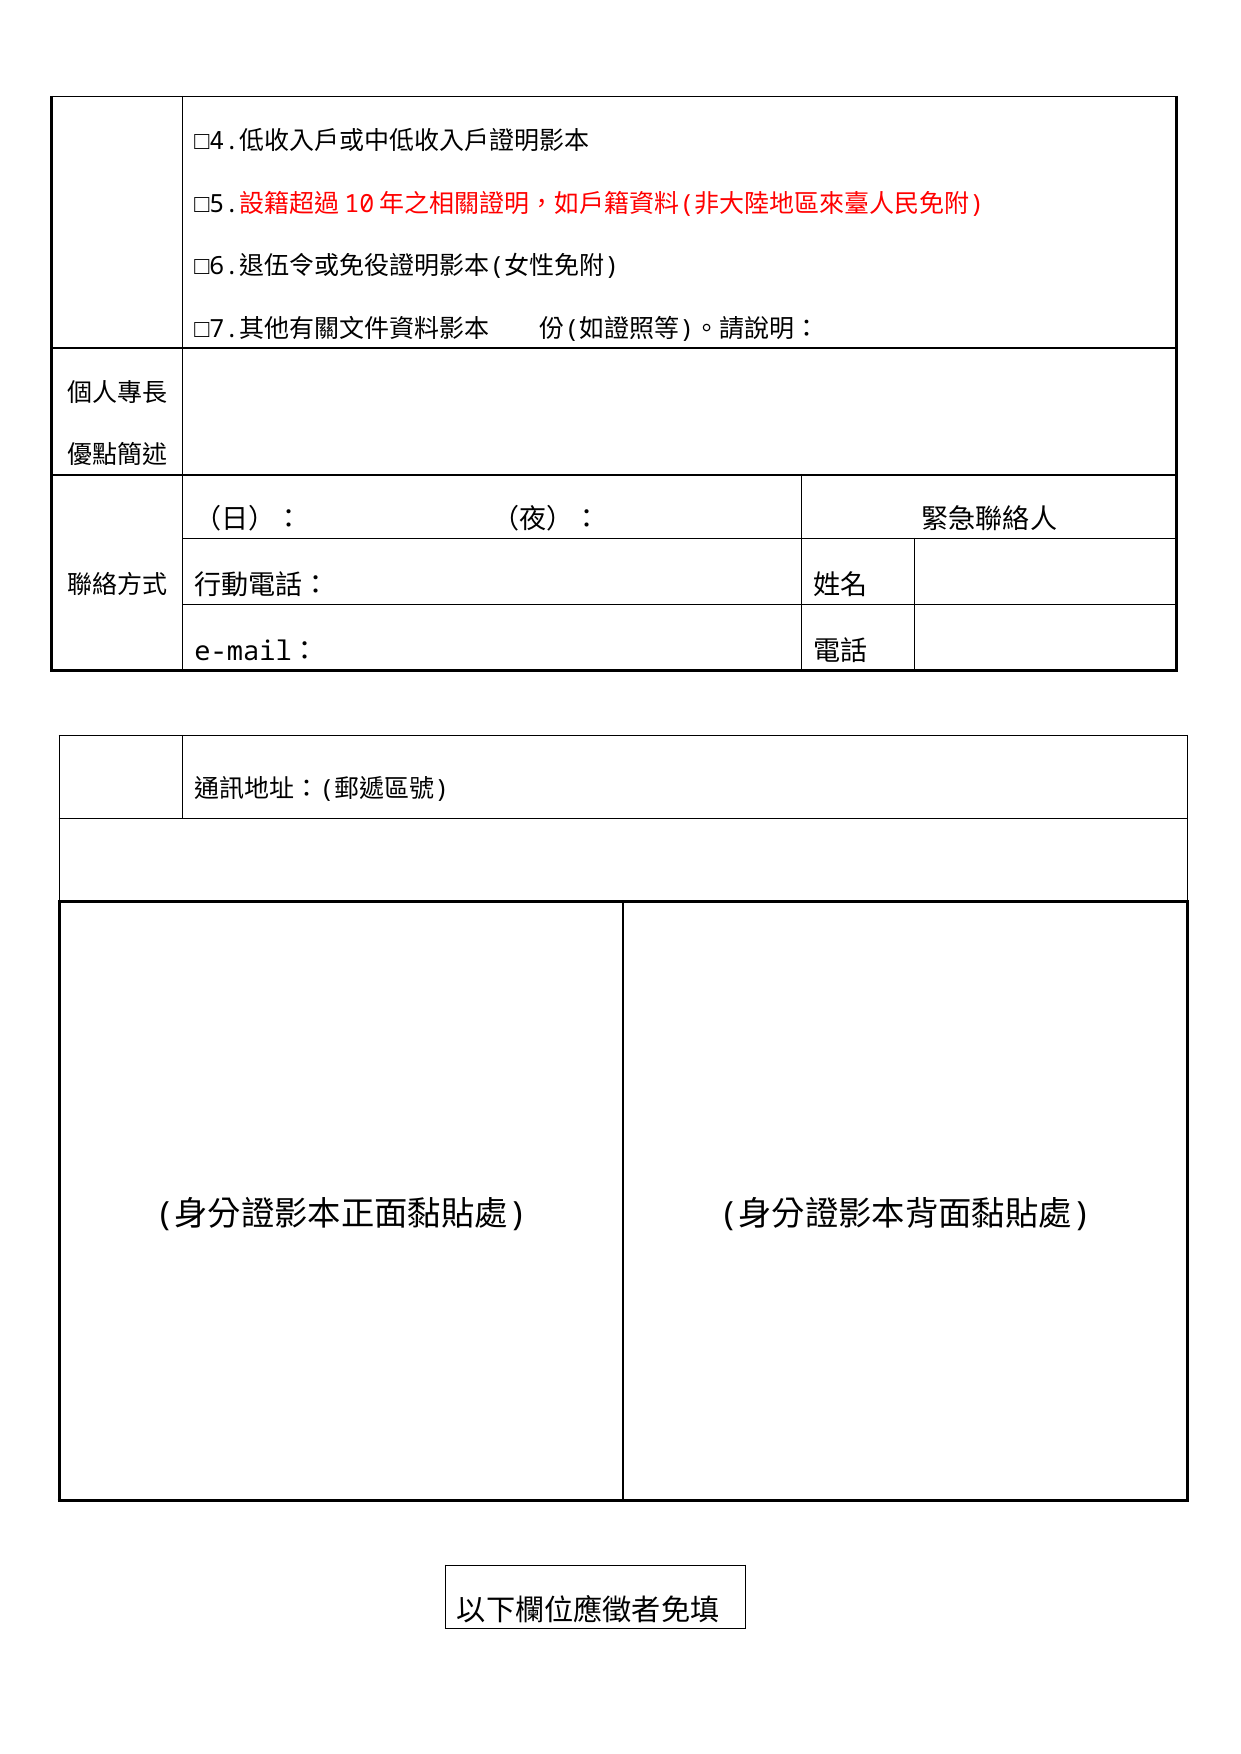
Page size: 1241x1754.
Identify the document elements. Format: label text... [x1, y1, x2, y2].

table_cell [915, 539, 1175, 603]
table_cell 個人專長優點簡述 [53, 349, 182, 474]
table_cell (身分證影本背面黏貼處) [624, 903, 1186, 1499]
table_cell (身分證影本正面黏貼處) [61, 903, 622, 1499]
table_cell 電話 [802, 605, 914, 669]
table_cell [60, 819, 1187, 900]
table_cell 聯絡方式 [53, 476, 182, 669]
table_cell 緊急聯絡人 [802, 476, 1175, 538]
table_cell e-mail： [183, 605, 801, 669]
table_cell [915, 605, 1175, 669]
table_cell 行動電話： [183, 539, 801, 603]
table_cell □4.低收入戶或中低收入戶證明影本 □5.設籍超過10年之相關證明，如戶籍資料(非大陸地區來臺人民免附) □6.退伍令或免役證明影本(女性免附) □7.其他有關文件資料影本 份(如證照等)。請說明： [183, 97, 1175, 347]
table_cell [53, 97, 182, 347]
table_cell （日）： （夜）： [183, 476, 801, 538]
table_header [60, 736, 182, 817]
table_cell 姓名 [802, 539, 914, 603]
table_header 以下欄位應徵者免填 [446, 1566, 745, 1628]
table_header 通訊地址：(郵遞區號) [183, 736, 1187, 817]
table_cell [183, 349, 1175, 474]
